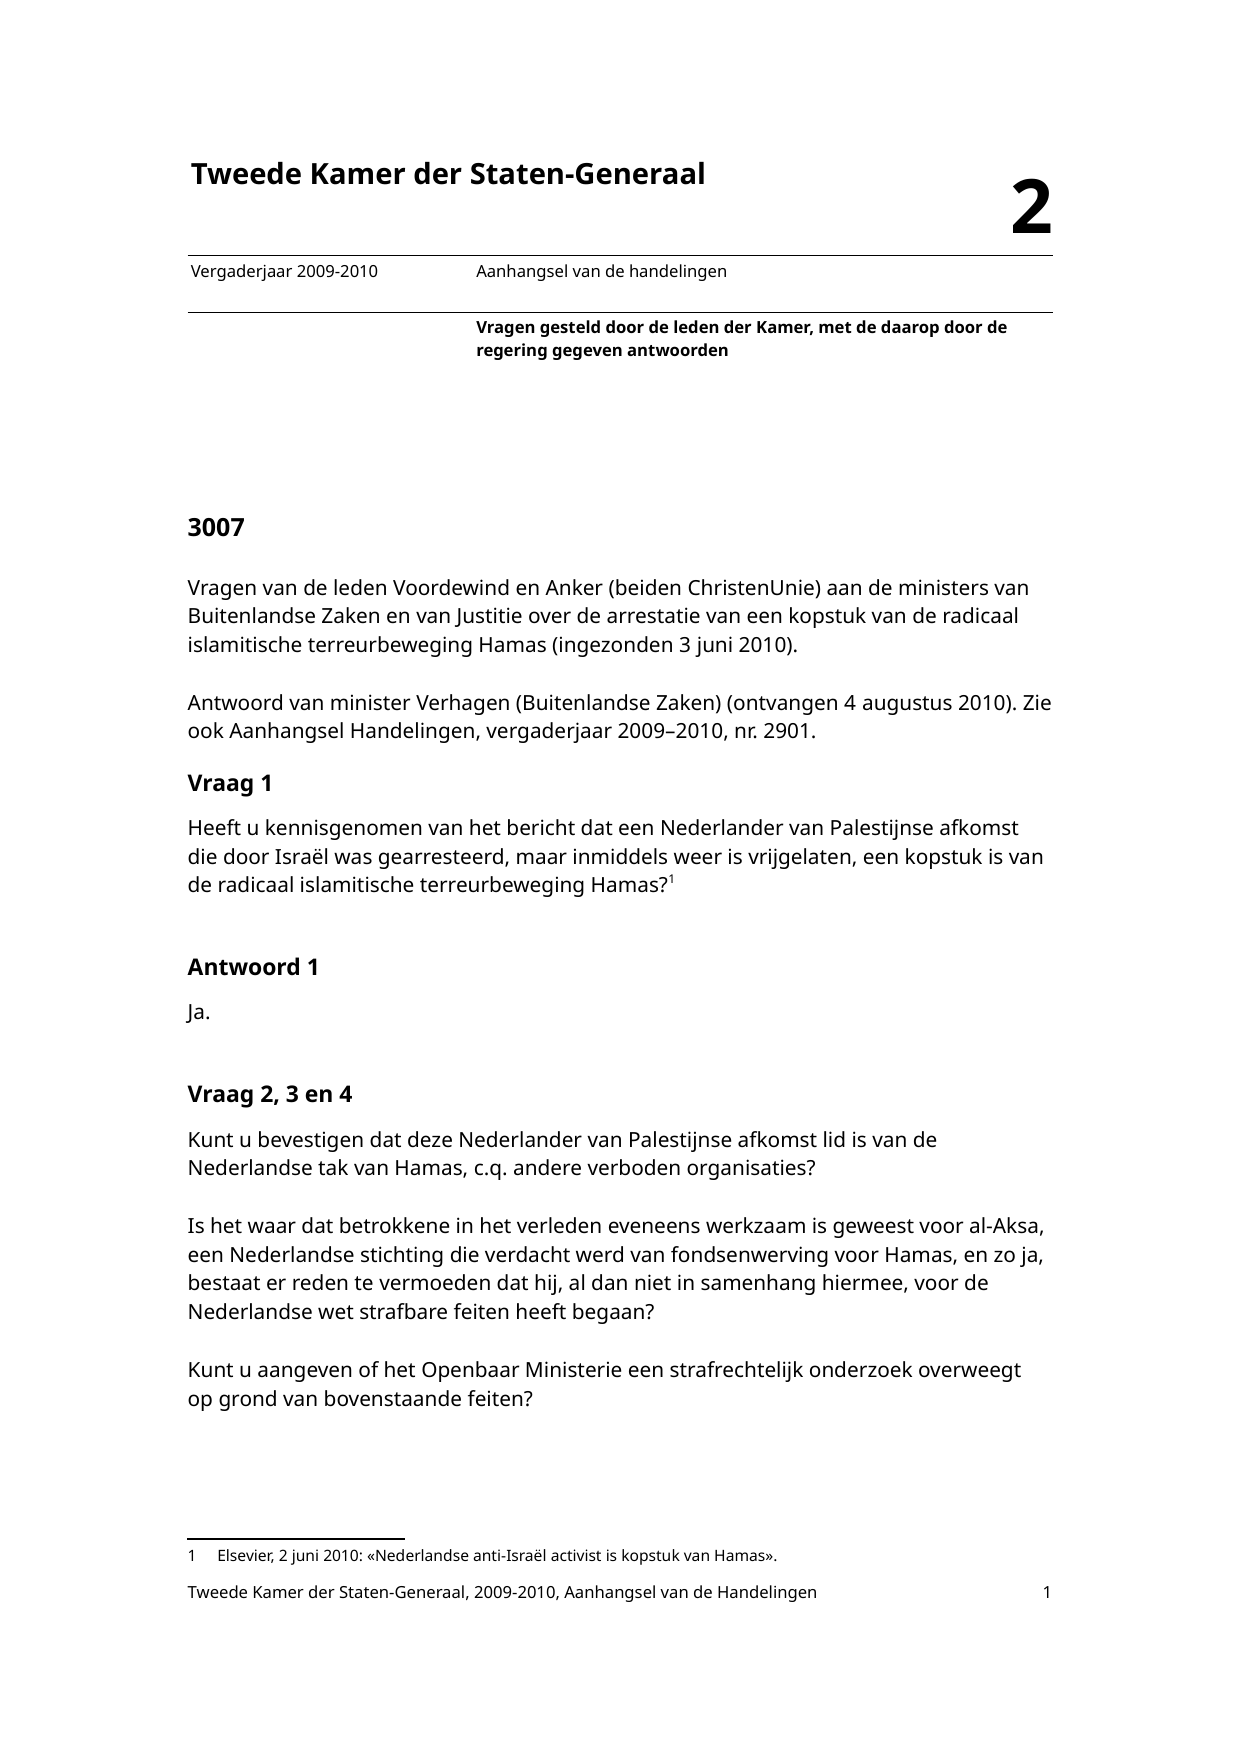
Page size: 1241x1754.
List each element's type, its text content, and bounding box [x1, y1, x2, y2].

subtitle Vraag 2, 3 en 4 [187, 1078, 1053, 1110]
text Ja. [187, 997, 1053, 1026]
table_header Tweede Kamer der Staten-Generaal [188, 150, 879, 255]
text 3007 [187, 509, 1053, 543]
text Kunt u aangeven of het Openbaar Ministerie een strafrechtelijk onderzoek overweegt op grond van bovenstaande feiten? [187, 1355, 1053, 1412]
text Kunt u bevestigen dat deze Nederlander van Palestijnse afkomst lid is van de Nederlandse tak van Hamas, c.q. andere verboden organisaties? [187, 1125, 1053, 1182]
text Antwoord van minister Verhagen (Buitenlandse Zaken) (ontvangen 4 augustus 2010). Zie ook Aanhangsel Handelingen, vergaderjaar 2009–2010, nr. 2901. [187, 688, 1053, 745]
table_header 2 [880, 150, 1053, 255]
table_cell [188, 313, 473, 361]
subtitle Vraag 1 [187, 767, 1053, 798]
text Vragen van de leden Voordewind en Anker (beiden ChristenUnie) aan de ministers van Buitenlandse Zaken en van Justitie over de arrestatie van een kopstuk van de radicaal islamitische terreurbeweging Hamas (ingezonden 3 juni 2010). [187, 573, 1053, 658]
table_cell Vragen gesteld door de leden der Kamer, met de daarop door de regering gegeven antwoorden [473, 313, 1053, 361]
table_cell Aanhangsel van de handelingen [473, 256, 1053, 312]
table_cell Vergaderjaar 2009-2010 [188, 256, 473, 312]
text Is het waar dat betrokkene in het verleden eveneens werkzaam is geweest voor al-Aksa, een Nederlandse stichting die verdacht werd van fondsenwerving voor Hamas, en zo ja, bestaat er reden te vermoeden dat hij, al dan niet in samenhang hiermee, voor de Nederlandse wet strafbare feiten heeft begaan? [187, 1212, 1053, 1325]
text Heeft u kennisgenomen van het bericht dat een Nederlander van Palestijnse afkomst die door Israël was gearresteerd, maar inmiddels weer is vrijgelaten, een kopstuk is van de radicaal islamitische terreurbeweging Hamas? [187, 813, 1053, 899]
text Elsevier, 2 juni 2010: «Nederlandse anti-Israël activist is kopstuk van Hamas». [187, 1538, 1053, 1566]
subtitle Antwoord 1 [187, 951, 1053, 982]
